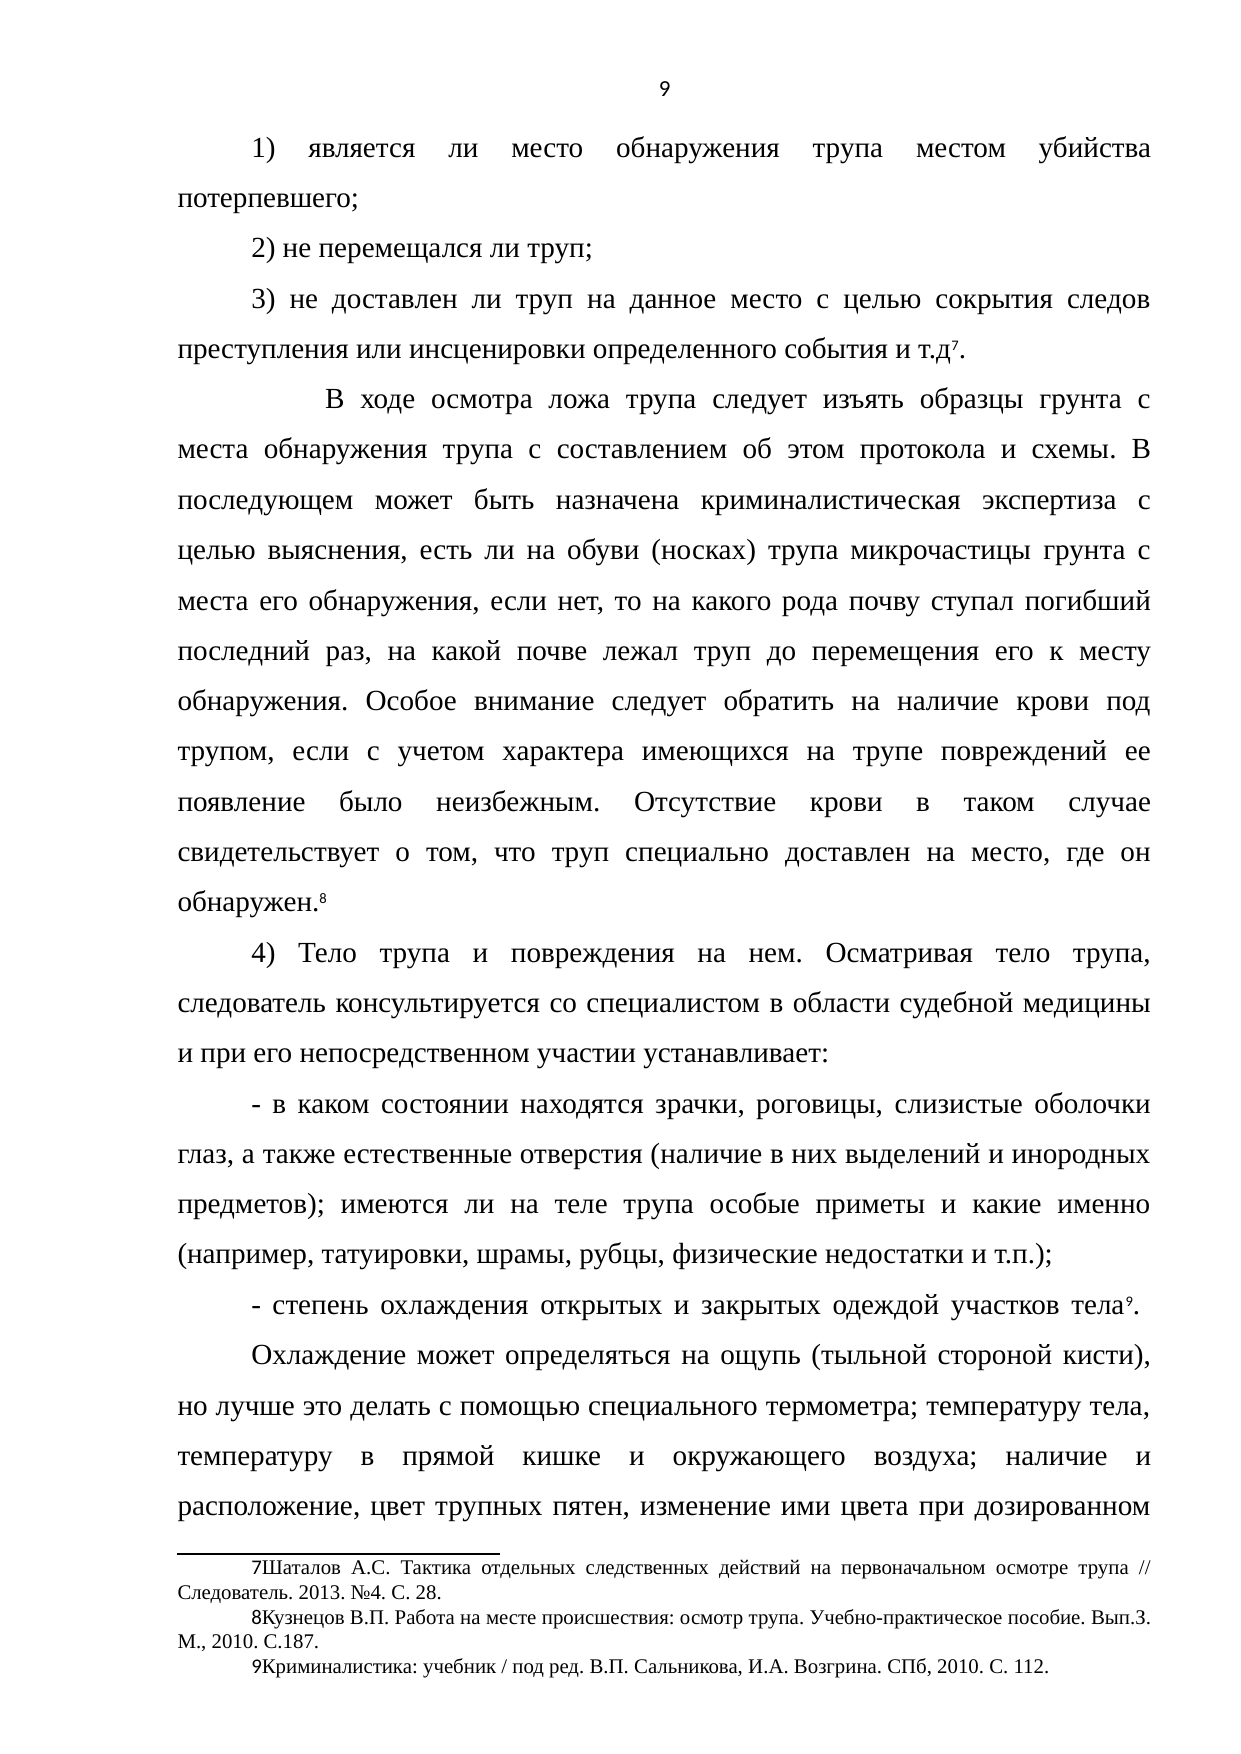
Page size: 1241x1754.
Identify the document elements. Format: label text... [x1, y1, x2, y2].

text Кузнецов В.П. Работа на месте происшествия: осмотр трупа. Учебно-практическое пособие. Вып.З. М., 2010. С.187. [177, 1604, 1152, 1653]
text 3) не доставлен ли труп на данное место с целью сокрытия следов преступления или инсценировки определенного события и т.д. [177, 281, 1152, 364]
text В ходе осмотра ложа трупа следует изъять образцы грунта с места обнаружения трупа с составлением об этом протокола и схемы. В последующем может быть назначена криминалистическая экспертиза с целью выяснения, есть ли на обуви (носках) трупа микрочастицы грунта с места его обнаружения, если нет, то на какого рода почву ступал погибший последний раз, на какой почве лежал труп до перемещения его к месту обнаружения. Особое внимание следует обратить на наличие крови под трупом, если с учетом характера имеющихся на трупе повреждений ее появление было неизбежным. Отсутствие крови в таком случае свидетельствует о том, что труп специально доставлен на место, где он обнаружен. [177, 381, 1152, 918]
text - степень охлаждения открытых и закрытых одеждой участков тела. Охлаждение может определяться на ощупь (тыльной стороной кисти), но лучше это делать с помощью специального термометра; температуру тела, температуру в прямой кишке и окружающего воздуха; наличие и расположение, цвет трупных пятен, изменение ими цвета при дозированном [177, 1287, 1152, 1522]
text 4) Тело трупа и повреждения на нем. Осматривая тело трупа, следователь консультируется со специалистом в области судебной медицины и при его непосредственном участии устанавливает: [177, 935, 1152, 1069]
text Криминалистика: учебник / под ред. В.П. Сальникова, И.А. Возгрина. СПб, 2010. С. 112. [177, 1653, 1152, 1679]
text - в каком состоянии находятся зрачки, роговицы, слизистые оболочки глаз, а также естественные отверстия (наличие в них выделений и инородных предметов); имеются ли на теле трупа особые приметы и какие именно (например, татуировки, шрамы, рубцы, физические недостатки и т.п.); [177, 1086, 1152, 1270]
text Шаталов А.С. Тактика отдельных следственных действий на первоначальном осмотре трупа // Следователь. 2013. №4. С. 28. [177, 1554, 1152, 1604]
text 2) не перемещался ли труп; [177, 230, 1152, 264]
text 1) является ли место обнаружения трупа местом убийства потерпевшего; [177, 130, 1152, 214]
